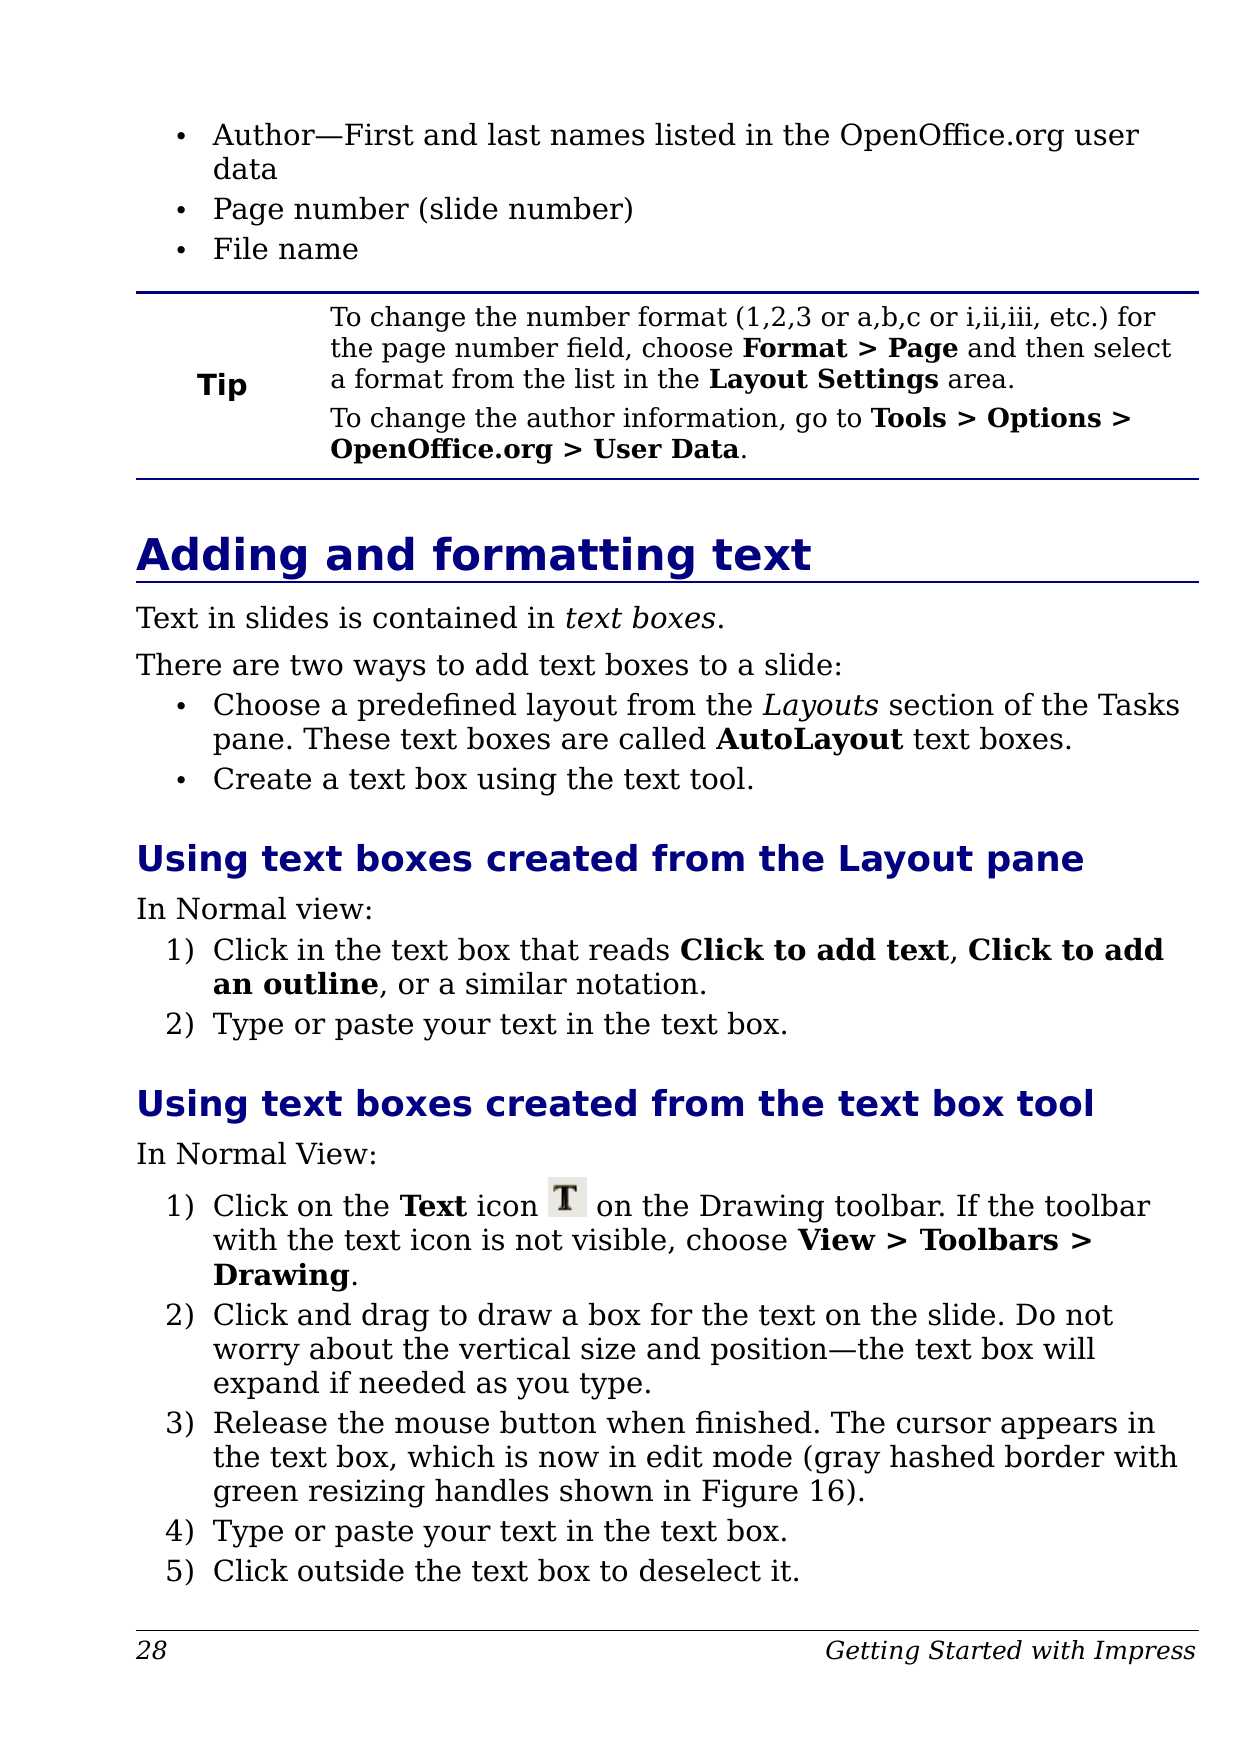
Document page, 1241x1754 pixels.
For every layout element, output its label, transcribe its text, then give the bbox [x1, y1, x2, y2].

list Page number (slide number) [174, 192, 1199, 226]
list Click and drag to draw a box for the text on the slide. Do not worry about the vertical size and position—the text box will expand if needed as you type. [195, 1298, 1199, 1400]
list Click on the Text icon on the Drawing toolbar. If the toolbar with the text icon is not visible, choose View > Toolbars > Drawing. [195, 1177, 1199, 1292]
list Author—First and last names listed in the OpenOffice.org user data [174, 118, 1199, 186]
subtitle Using text boxes created from the text box tool [136, 1083, 1199, 1124]
list Create a text box using the text tool. [174, 763, 1199, 797]
list Choose a predefined layout from the Layouts section of the Tasks pane. These text boxes are called AutoLayout text boxes. [174, 688, 1199, 756]
picture [547, 1177, 587, 1217]
table_header Tip [136, 294, 309, 477]
list File name [174, 232, 1199, 266]
subtitle Adding and formatting text [136, 529, 1199, 581]
table_header To change the number format (1,2,3 or a,b,c or i,ii,iii, etc.) for the page number field, choose Format > Page and then select a format from the list in the Layout Settings area. To change the author information, go to Tools > Options > OpenOffice.org > User Data. [309, 294, 1199, 477]
list Type or paste your text in the text box. [195, 1514, 1199, 1548]
list In Normal view: [136, 892, 1199, 926]
list Type or paste your text in the text box. [195, 1007, 1199, 1041]
list Click outside the text box to deselect it. [195, 1554, 1199, 1588]
list There are two ways to add text boxes to a slide: [136, 648, 1199, 682]
list Click in the text box that reads Click to add text, Click to add an outline, or a similar notation. [195, 933, 1199, 1001]
list Release the mouse button when finished. The cursor appears in the text box, which is now in edit mode (gray hashed border with green resizing handles shown in Figure 16). [195, 1406, 1199, 1508]
subtitle Using text boxes created from the Layout pane [136, 838, 1199, 880]
text Text in slides is contained in text boxes. [136, 601, 1199, 635]
list In Normal View: [136, 1137, 1199, 1171]
